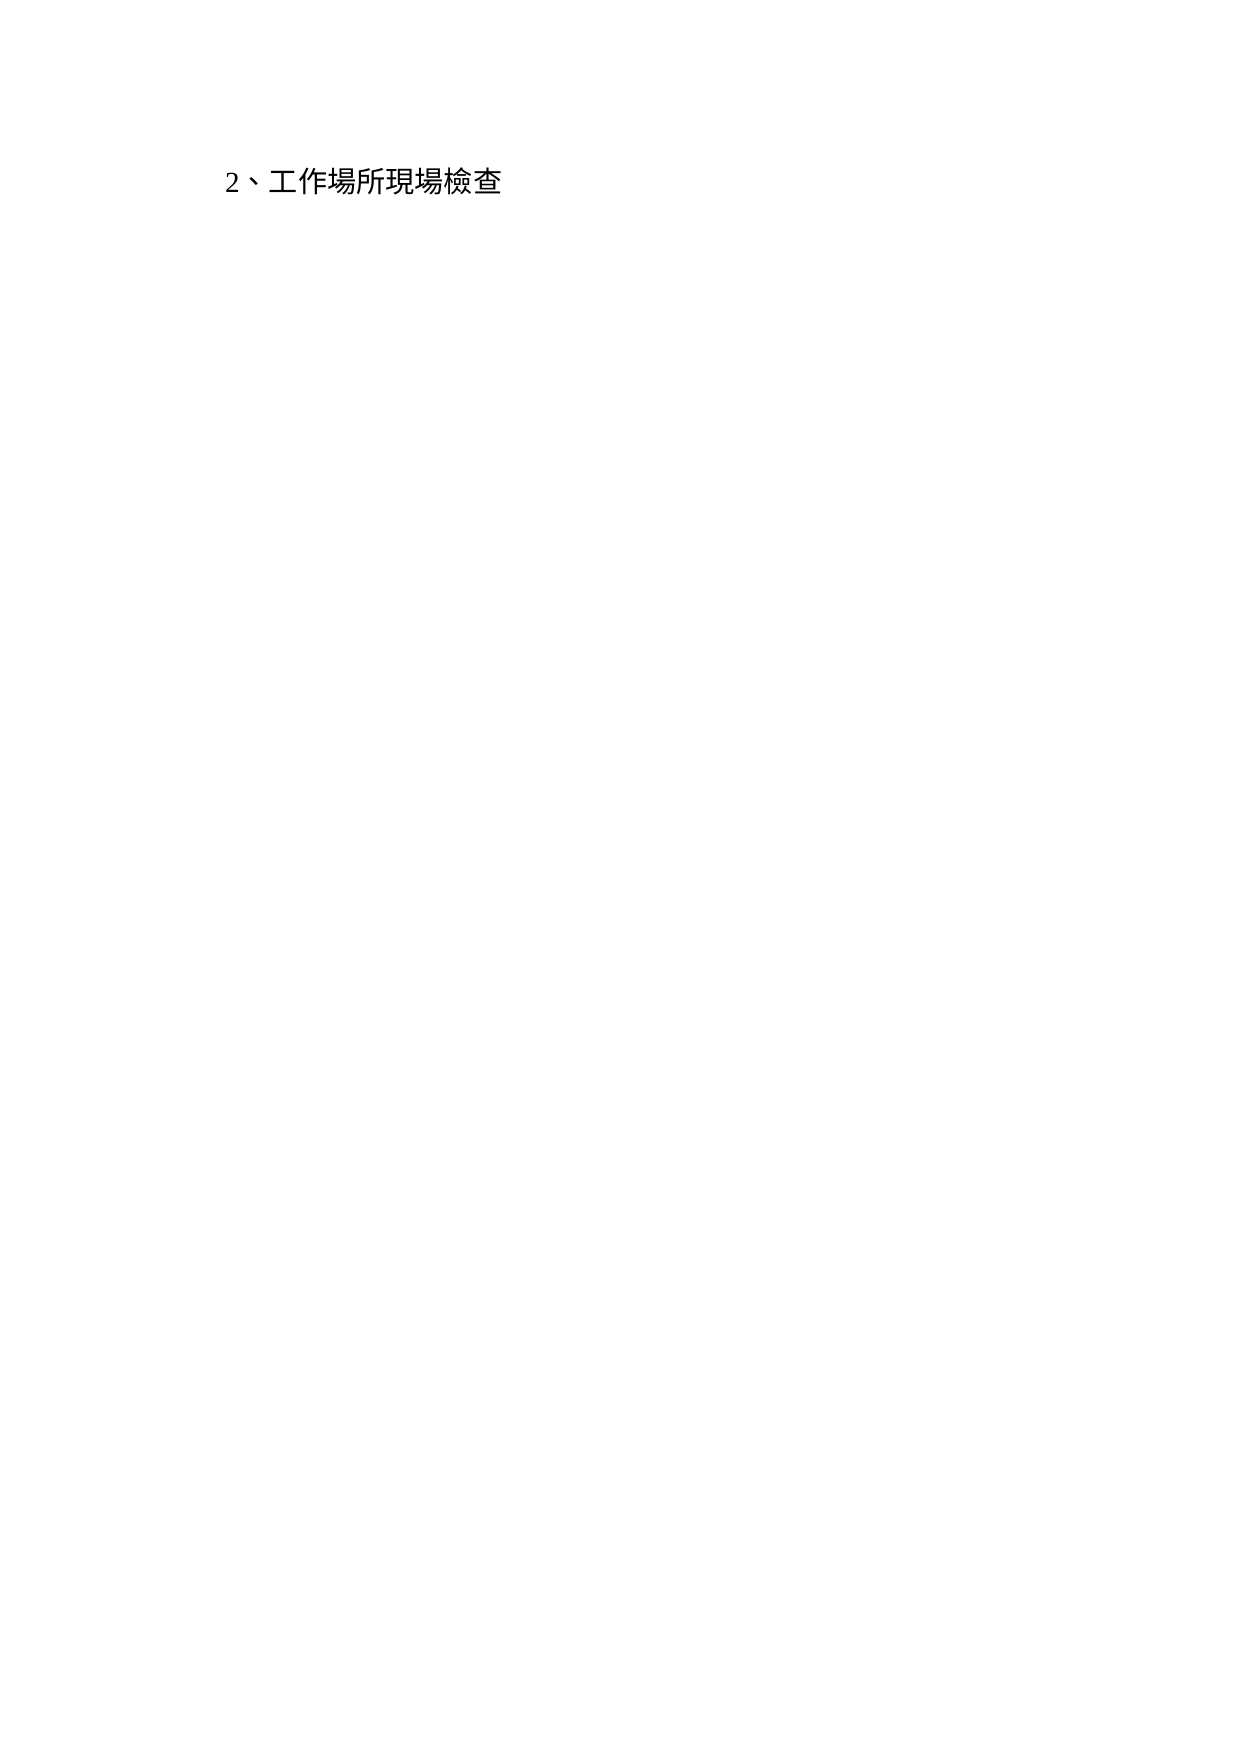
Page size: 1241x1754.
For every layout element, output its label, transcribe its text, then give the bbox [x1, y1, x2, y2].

text 2、工作場所現場檢查 [225, 158, 1053, 201]
